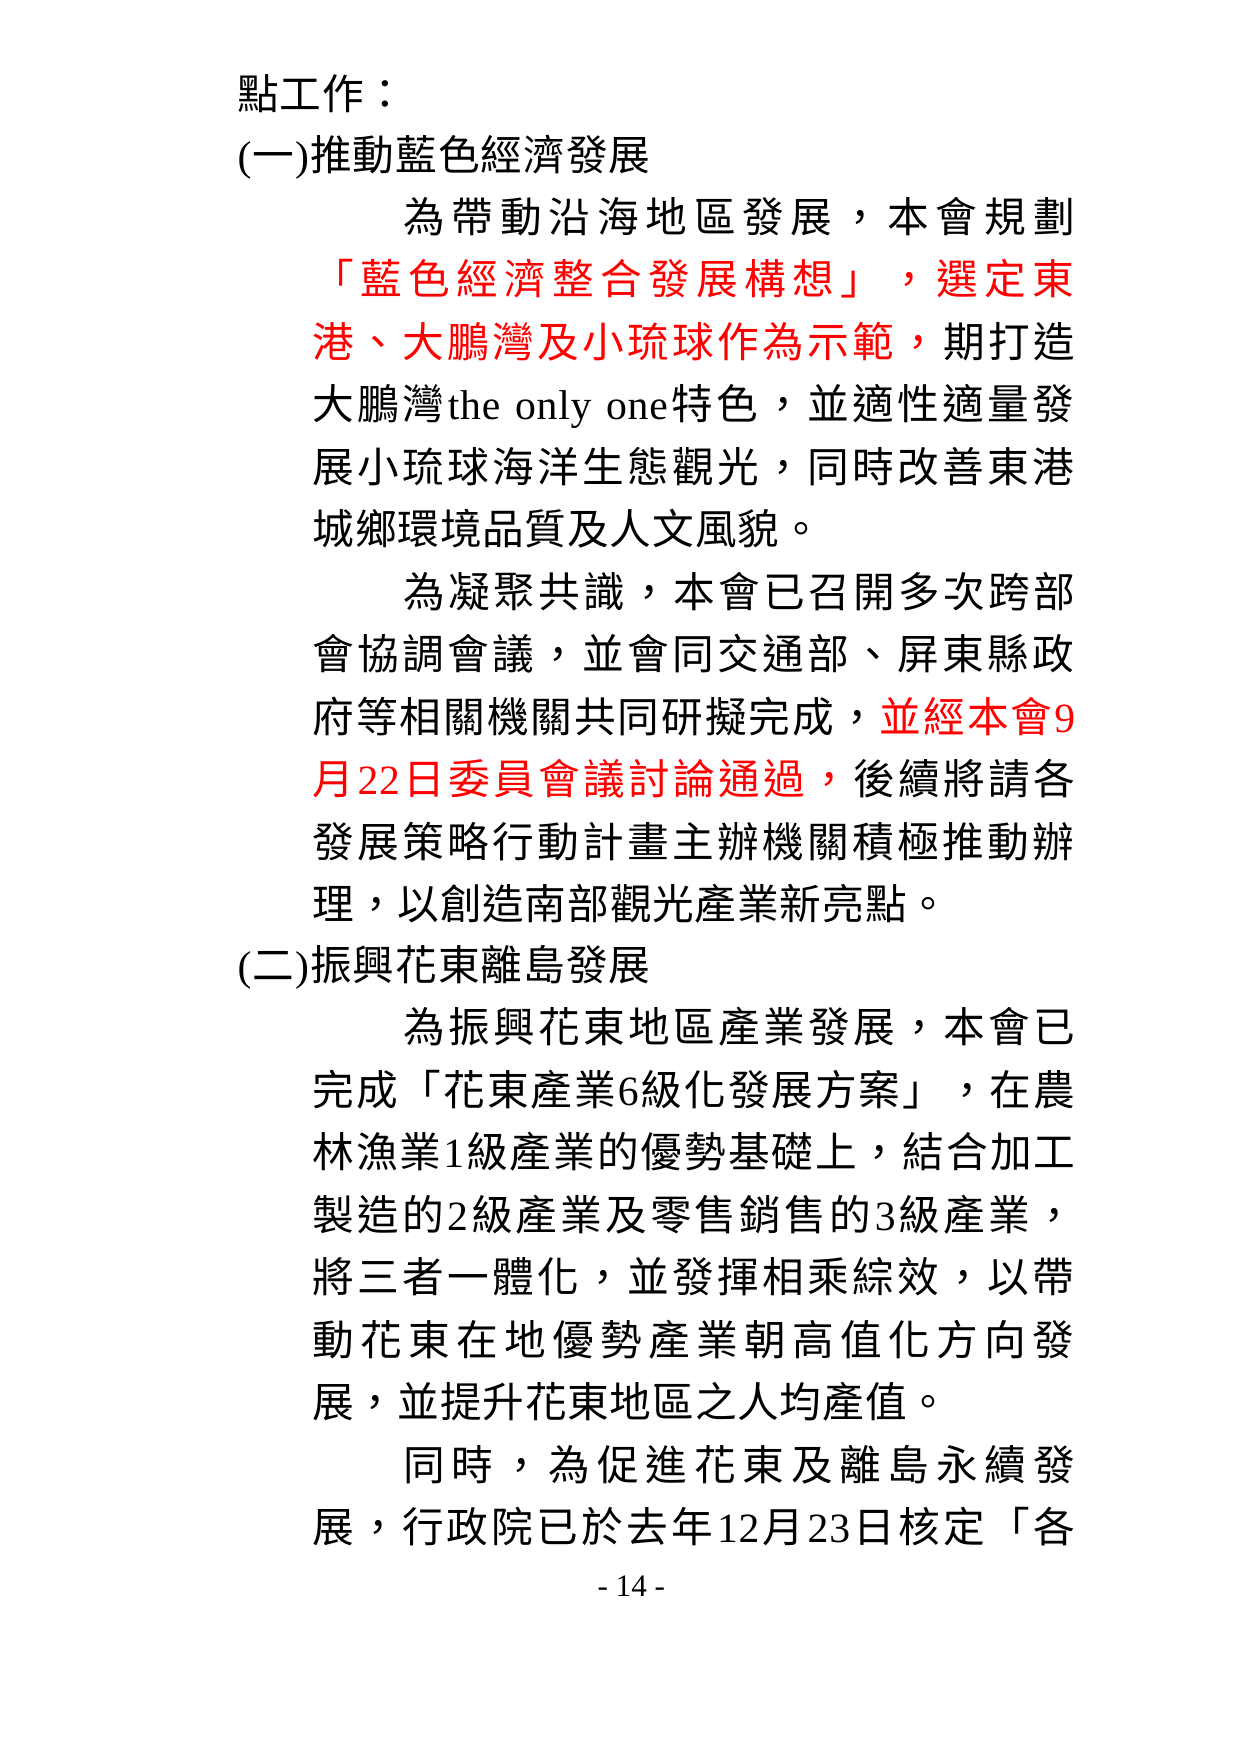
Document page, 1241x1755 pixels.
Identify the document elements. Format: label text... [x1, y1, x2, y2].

text 點工作： [237, 59, 1075, 122]
text 為帶動沿海地區發展，本會規劃「藍色經濟整合發展構想」，選定東港、大鵬灣及小琉球作為示範，期打造大鵬灣the only one特色，並適性適量發展小琉球海洋生態觀光，同時改善東港城鄉環境品質及人文風貌。 [312, 182, 1075, 557]
text 同時，為促進花東及離島永續發展，行政院已於去年12月23日核定「各 [312, 1430, 1075, 1555]
text (一)推動藍色經濟發展 [237, 122, 1075, 182]
text 為凝聚共識，本會已召開多次跨部會協調會議，並會同交通部、屏東縣政府等相關機關共同研擬完成，並經本會9月22日委員會議討論通過，後續將請各發展策略行動計畫主辦機關積極推動辦理，以創造南部觀光產業新亮點。 [312, 557, 1075, 932]
text 為振興花東地區產業發展，本會已完成「花東產業6級化發展方案」，在農林漁業1級產業的優勢基礎上，結合加工製造的2級產業及零售銷售的3級產業，將三者一體化，並發揮相乘綜效，以帶動花東在地優勢產業朝高值化方向發展，並提升花東地區之人均產值。 [312, 992, 1075, 1430]
text (二)振興花東離島發展 [237, 932, 1075, 992]
